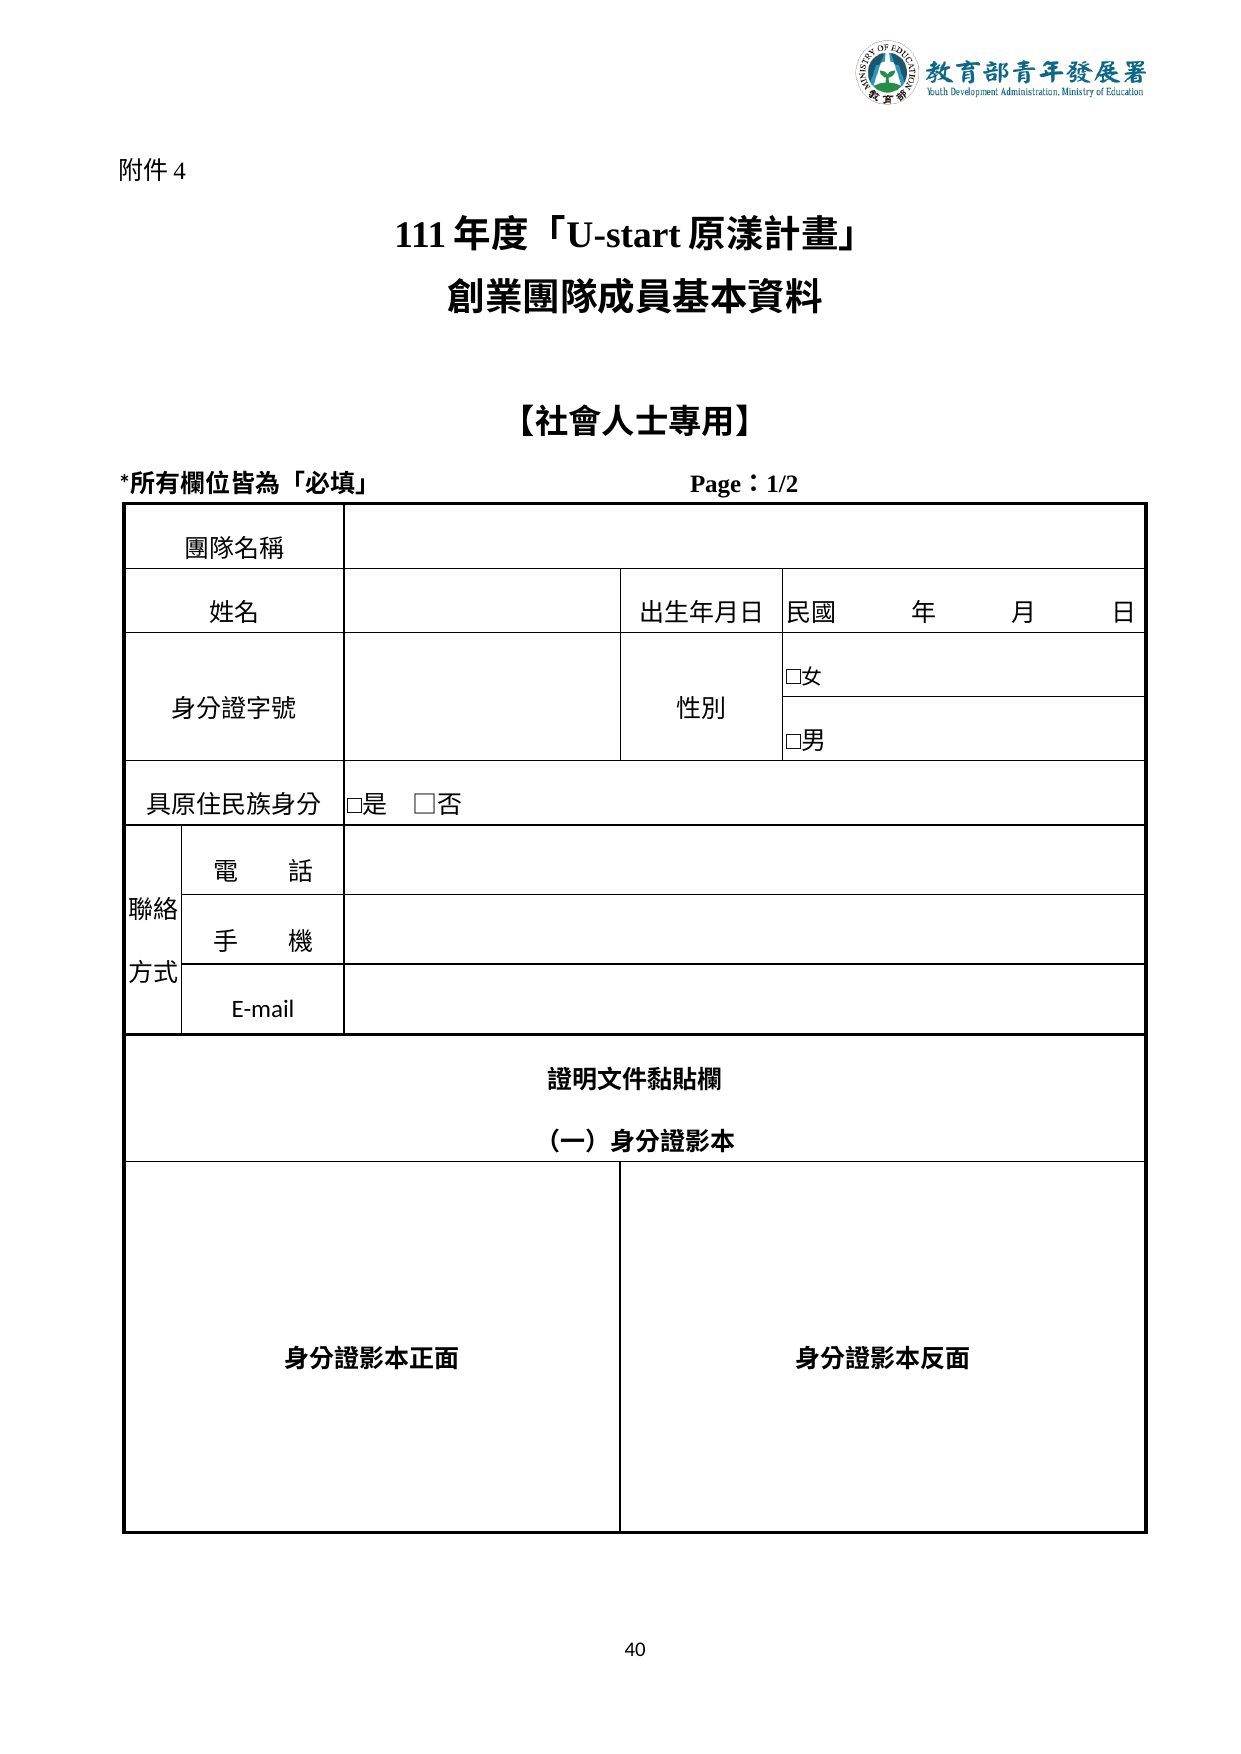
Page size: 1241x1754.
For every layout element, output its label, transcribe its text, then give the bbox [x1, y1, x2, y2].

text *所有欄位皆為「必填」 Page：1/2 [118, 439, 1152, 502]
table_cell E-mail [182, 965, 343, 1033]
table_cell [345, 633, 620, 760]
table_cell 身分證影本正面 [126, 1162, 619, 1531]
table_cell 身分證字號 [126, 633, 343, 760]
text 111年度「U-start原漾計畫」 [118, 189, 1152, 252]
table_cell 手 機 [182, 895, 343, 963]
table_cell [345, 965, 1144, 1033]
table_cell [345, 895, 1144, 963]
table_cell [345, 826, 1144, 893]
table_cell 電 話 [182, 826, 343, 893]
table_cell 身分證影本反面 [621, 1162, 1144, 1531]
table_cell 姓名 [126, 569, 343, 632]
table_cell □女 [783, 633, 1144, 696]
table_cell 聯絡方式 [126, 826, 181, 1033]
table_cell □男 [783, 697, 1144, 760]
table_cell 證明文件黏貼欄 （一）身分證影本 [126, 1036, 1144, 1161]
table_header 團隊名稱 [126, 505, 343, 568]
table_cell 具原住民族身分 [126, 761, 343, 824]
table_cell [345, 569, 620, 632]
text 附件4 [118, 127, 1152, 189]
table_cell 民國 年 月 日 [783, 569, 1144, 632]
text 創業團隊成員基本資料 [118, 252, 1152, 314]
table_cell □是 □否 [345, 761, 1144, 824]
table_cell 出生年月日 [621, 569, 782, 632]
text 【社會人士專用】 [118, 377, 1152, 439]
table_header [345, 505, 1144, 568]
table_cell 性別 [621, 633, 782, 760]
